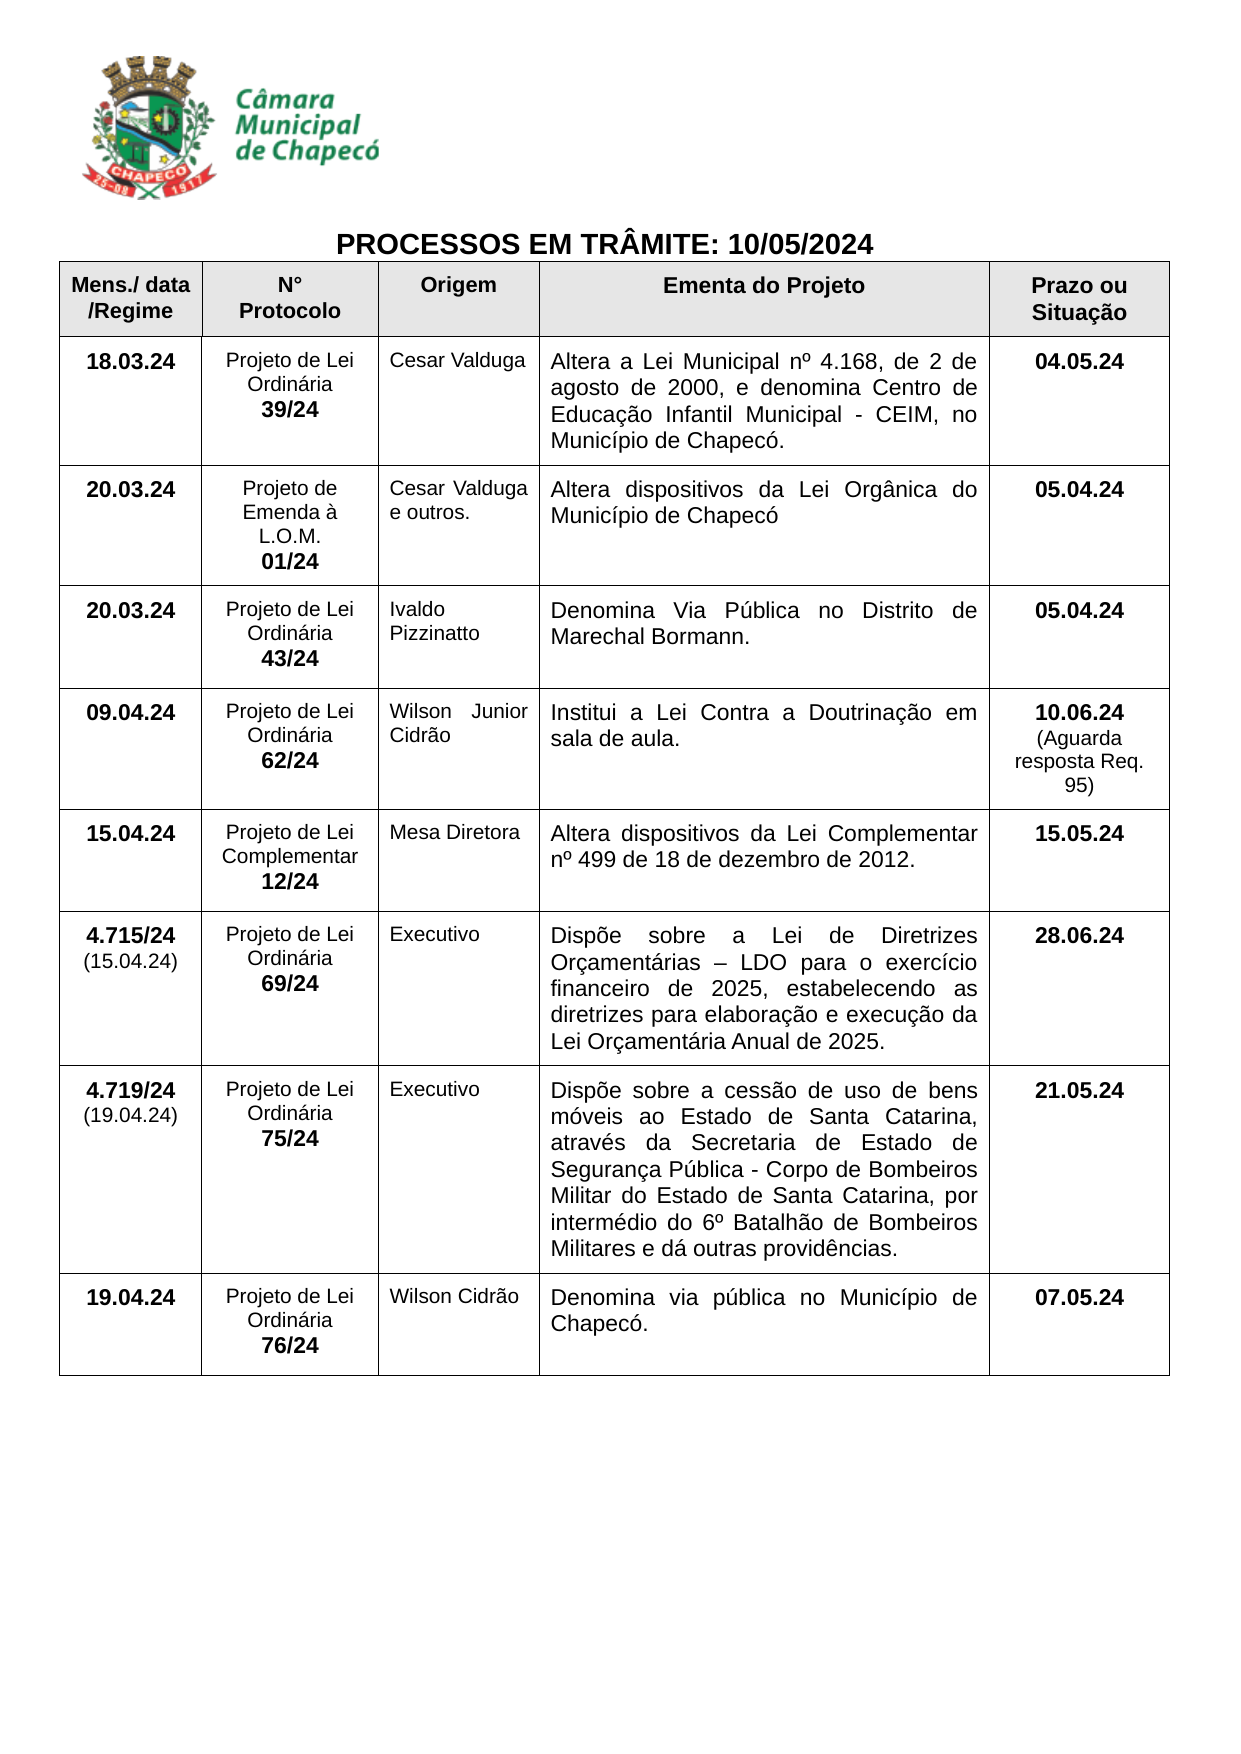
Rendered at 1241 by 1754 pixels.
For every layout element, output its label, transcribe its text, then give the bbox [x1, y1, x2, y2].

table_cell 09.04.24 [60, 689, 201, 808]
table_cell 28.06.24 [990, 912, 1169, 1065]
table_cell 19.04.24 [60, 1274, 201, 1374]
table_cell Dispõe sobre a cessão de uso de bens móveis ao Estado de Santa Catarina, através da Secretaria de Estado de Segurança Pública - Corpo de Bombeiros Militar do Estado de Santa Catarina, por intermédio do 6º Batalhão de Bombeiros Militares e dá outras providências. [540, 1066, 989, 1272]
table_cell Projeto de Lei Ordinária 69/24 [202, 912, 378, 1065]
picture [81, 56, 379, 200]
table_cell Mesa Diretora [379, 810, 539, 911]
table_cell Executivo [379, 1066, 539, 1272]
table_cell Dispõe sobre a Lei de Diretrizes Orçamentárias – LDO para o exercício financeiro de 2025, estabelecendo as diretrizes para elaboração e execução da Lei Orçamentária Anual de 2025. [540, 912, 989, 1065]
table_cell 15.04.24 [60, 810, 201, 911]
table_cell Projeto de Lei Ordinária 76/24 [202, 1274, 378, 1374]
table_cell Altera a Lei Municipal nº 4.168, de 2 de agosto de 2000, e denomina Centro de Educação Infantil Municipal - CEIM, no Município de Chapecó. [540, 337, 989, 464]
table_header Ementa do Projeto [540, 262, 989, 336]
table_cell Projeto de Lei Ordinária 75/24 [202, 1066, 378, 1272]
table_cell Ivaldo Pizzinatto [379, 586, 539, 688]
table_cell 4.719/24 (19.04.24) [60, 1066, 201, 1272]
table_cell Altera dispositivos da Lei Complementar nº 499 de 18 de dezembro de 2012. [540, 810, 989, 911]
table_cell Altera dispositivos da Lei Orgânica do Município de Chapecó [540, 466, 989, 585]
table_cell 05.04.24 [990, 586, 1169, 688]
table_cell Projeto de Lei Ordinária 39/24 [202, 337, 378, 464]
table_cell Projeto de Lei Ordinária 62/24 [202, 689, 378, 808]
table_cell Projeto de Lei Complementar 12/24 [202, 810, 378, 911]
table_cell Cesar Valduga e outros. [379, 466, 539, 585]
table_cell Executivo [379, 912, 539, 1065]
table_cell 05.04.24 [990, 466, 1169, 585]
table_cell Denomina Via Pública no Distrito de Marechal Bormann. [540, 586, 989, 688]
table_cell Wilson Cidrão [379, 1274, 539, 1374]
table_cell 07.05.24 [990, 1274, 1169, 1374]
table_cell Projeto de Emenda à L.O.M. 01/24 [202, 466, 378, 585]
table_header Mens./ data /Regime [60, 262, 202, 336]
table_cell Denomina via pública no Município de Chapecó. [540, 1274, 989, 1374]
table_cell 20.03.24 [60, 586, 201, 688]
table_header N° Protocolo [203, 262, 378, 336]
table_cell 10.06.24 (Aguarda resposta Req. 95) [990, 689, 1169, 808]
table_cell 15.05.24 [990, 810, 1169, 911]
table_cell Projeto de Lei Ordinária 43/24 [202, 586, 378, 688]
table_cell 20.03.24 [60, 466, 201, 585]
table_cell 21.05.24 [990, 1066, 1169, 1272]
table_cell Wilson Junior Cidrão [379, 689, 539, 808]
table_header Origem [379, 262, 539, 336]
table_cell Institui a Lei Contra a Doutrinação em sala de aula. [540, 689, 989, 808]
table_cell 18.03.24 [60, 337, 201, 464]
table_cell Cesar Valduga [379, 337, 539, 464]
table_header Prazo ou Situação [990, 262, 1169, 336]
table_cell 04.05.24 [990, 337, 1169, 464]
table_cell 4.715/24 (15.04.24) [60, 912, 201, 1065]
subtitle PROCESSOS EM TRÂMITE: 10/05/2024 [65, 227, 1145, 261]
